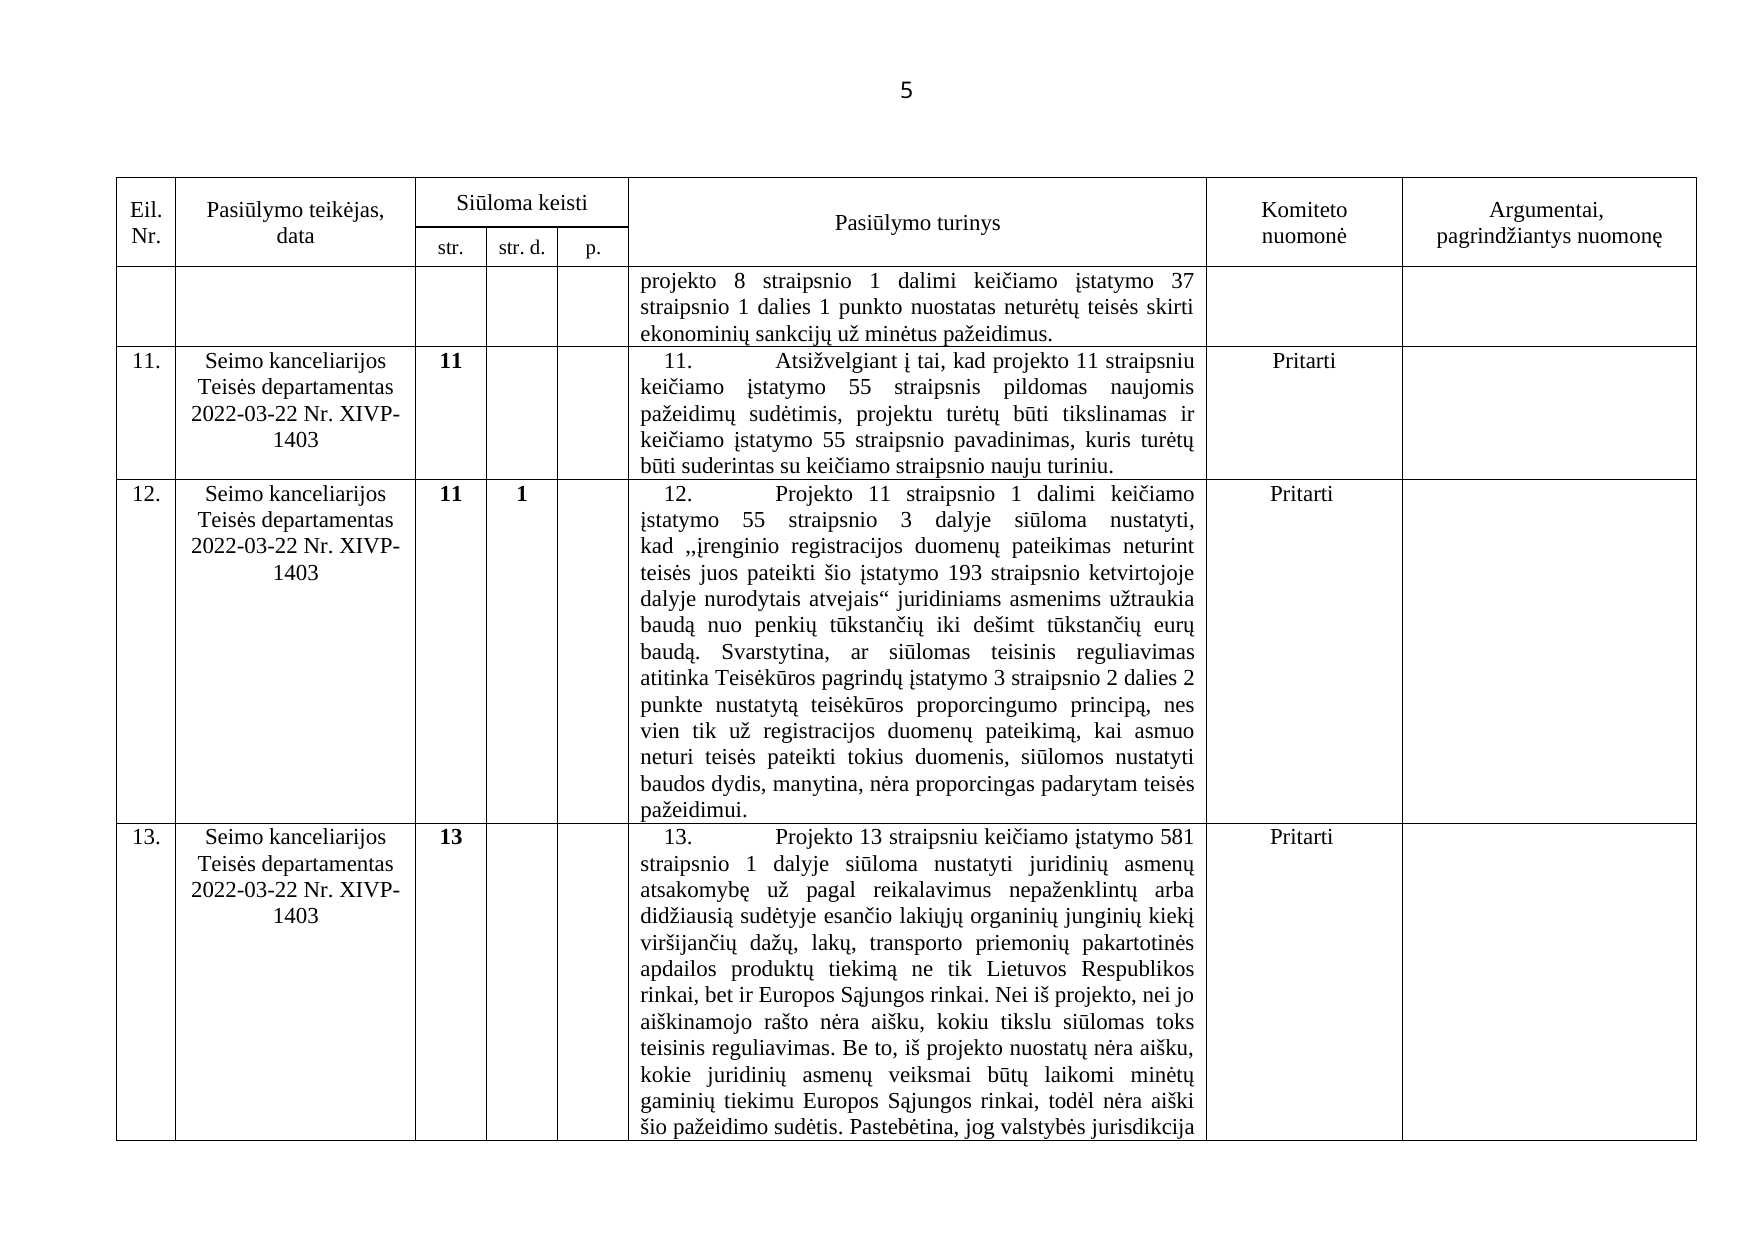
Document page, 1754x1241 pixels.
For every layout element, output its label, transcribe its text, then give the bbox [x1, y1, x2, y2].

table_cell [558, 824, 628, 1140]
table_cell 11 [416, 480, 486, 822]
table_header Komiteto nuomonė [1207, 178, 1402, 266]
table_cell [487, 347, 557, 479]
table_cell [487, 267, 557, 346]
table_header Argumentai, pagrindžiantys nuomonę [1403, 178, 1696, 266]
table_cell [176, 267, 415, 346]
table_cell 13 [416, 824, 486, 1140]
table_cell Seimo kanceliarijos Teisės departamentas 2022-03-22 Nr. XIVP-1403 [176, 824, 415, 1140]
table_header Siūloma keisti [416, 178, 628, 226]
table_cell 12. Projekto 11 straipsnio 1 dalimi keičiamo įstatymo 55 straipsnio 3 dalyje siūloma nustatyti, kad ,,įrenginio registracijos duomenų pateikimas neturint teisės juos pateikti šio įstatymo 193 straipsnio ketvirtojoje dalyje nurodytais atvejais“ juridiniams asmenims užtraukia baudą nuo penkių tūkstančių iki dešimt tūkstančių eurų baudą. Svarstytina, ar siūlomas teisinis reguliavimas atitinka Teisėkūros pagrindų įstatymo 3 straipsnio 2 dalies 2 punkte nustatytą teisėkūros proporcingumo principą, nes vien tik už registracijos duomenų pateikimą, kai asmuo neturi teisės pateikti tokius duomenis, siūlomos nustatyti baudos dydis, manytina, nėra proporcingas padarytam teisės pažeidimui. [629, 480, 1206, 822]
table_cell str. d. [487, 228, 557, 266]
table_cell [558, 347, 628, 479]
table_cell 11. Atsižvelgiant į tai, kad projekto 11 straipsniu keičiamo įstatymo 55 straipsnis pildomas naujomis pažeidimų sudėtimis, projektu turėtų būti tikslinamas ir keičiamo įstatymo 55 straipsnio pavadinimas, kuris turėtų būti suderintas su keičiamo straipsnio nauju turiniu. [629, 347, 1206, 479]
table_cell Seimo kanceliarijos Teisės departamentas 2022-03-22 Nr. XIVP-1403 [176, 347, 415, 479]
table_cell str. [416, 228, 486, 266]
table_cell [117, 267, 175, 346]
table_cell 11 [416, 347, 486, 479]
table_cell Pritarti [1207, 824, 1402, 1140]
table_cell 1 [487, 480, 557, 822]
table_header Eil. Nr. [117, 178, 175, 266]
table_cell 13. Projekto 13 straipsniu keičiamo įstatymo 581 straipsnio 1 dalyje siūloma nustatyti juridinių asmenų atsakomybę už pagal reikalavimus nepaženklintų arba didžiausią sudėtyje esančio lakiųjų organinių junginių kiekį viršijančių dažų, lakų, transporto priemonių pakartotinės apdailos produktų tiekimą ne tik Lietuvos Respublikos rinkai, bet ir Europos Sąjungos rinkai. Nei iš projekto, nei jo aiškinamojo rašto nėra aišku, kokiu tikslu siūlomas toks teisinis reguliavimas. Be to, iš projekto nuostatų nėra aišku, kokie juridinių asmenų veiksmai būtų laikomi minėtų gaminių tiekimu Europos Sąjungos rinkai, todėl nėra aiški šio pažeidimo sudėtis. Pastebėtina, jog valstybės jurisdikcija [629, 824, 1206, 1140]
table_cell [1403, 347, 1696, 479]
table_cell [1403, 480, 1696, 822]
table_cell [487, 824, 557, 1140]
table_header Pasiūlymo teikėjas, data [176, 178, 415, 266]
table_cell Seimo kanceliarijos Teisės departamentas 2022-03-22 Nr. XIVP-1403 [176, 480, 415, 822]
table_cell projekto 8 straipsnio 1 dalimi keičiamo įstatymo 37 straipsnio 1 dalies 1 punkto nuostatas neturėtų teisės skirti ekonominių sankcijų už minėtus pažeidimus. [629, 267, 1206, 346]
table_cell [1403, 824, 1696, 1140]
table_cell [1207, 267, 1402, 346]
table_cell [416, 267, 486, 346]
table_cell Pritarti [1207, 347, 1402, 479]
table_cell 11. [117, 347, 175, 479]
table_cell [558, 267, 628, 346]
table_cell 12. [117, 480, 175, 822]
table_cell [1403, 267, 1696, 346]
table_cell [558, 480, 628, 822]
table_header Pasiūlymo turinys [629, 178, 1206, 266]
table_cell Pritarti [1207, 480, 1402, 822]
table_cell p. [558, 228, 628, 266]
table_cell 13. [117, 824, 175, 1140]
